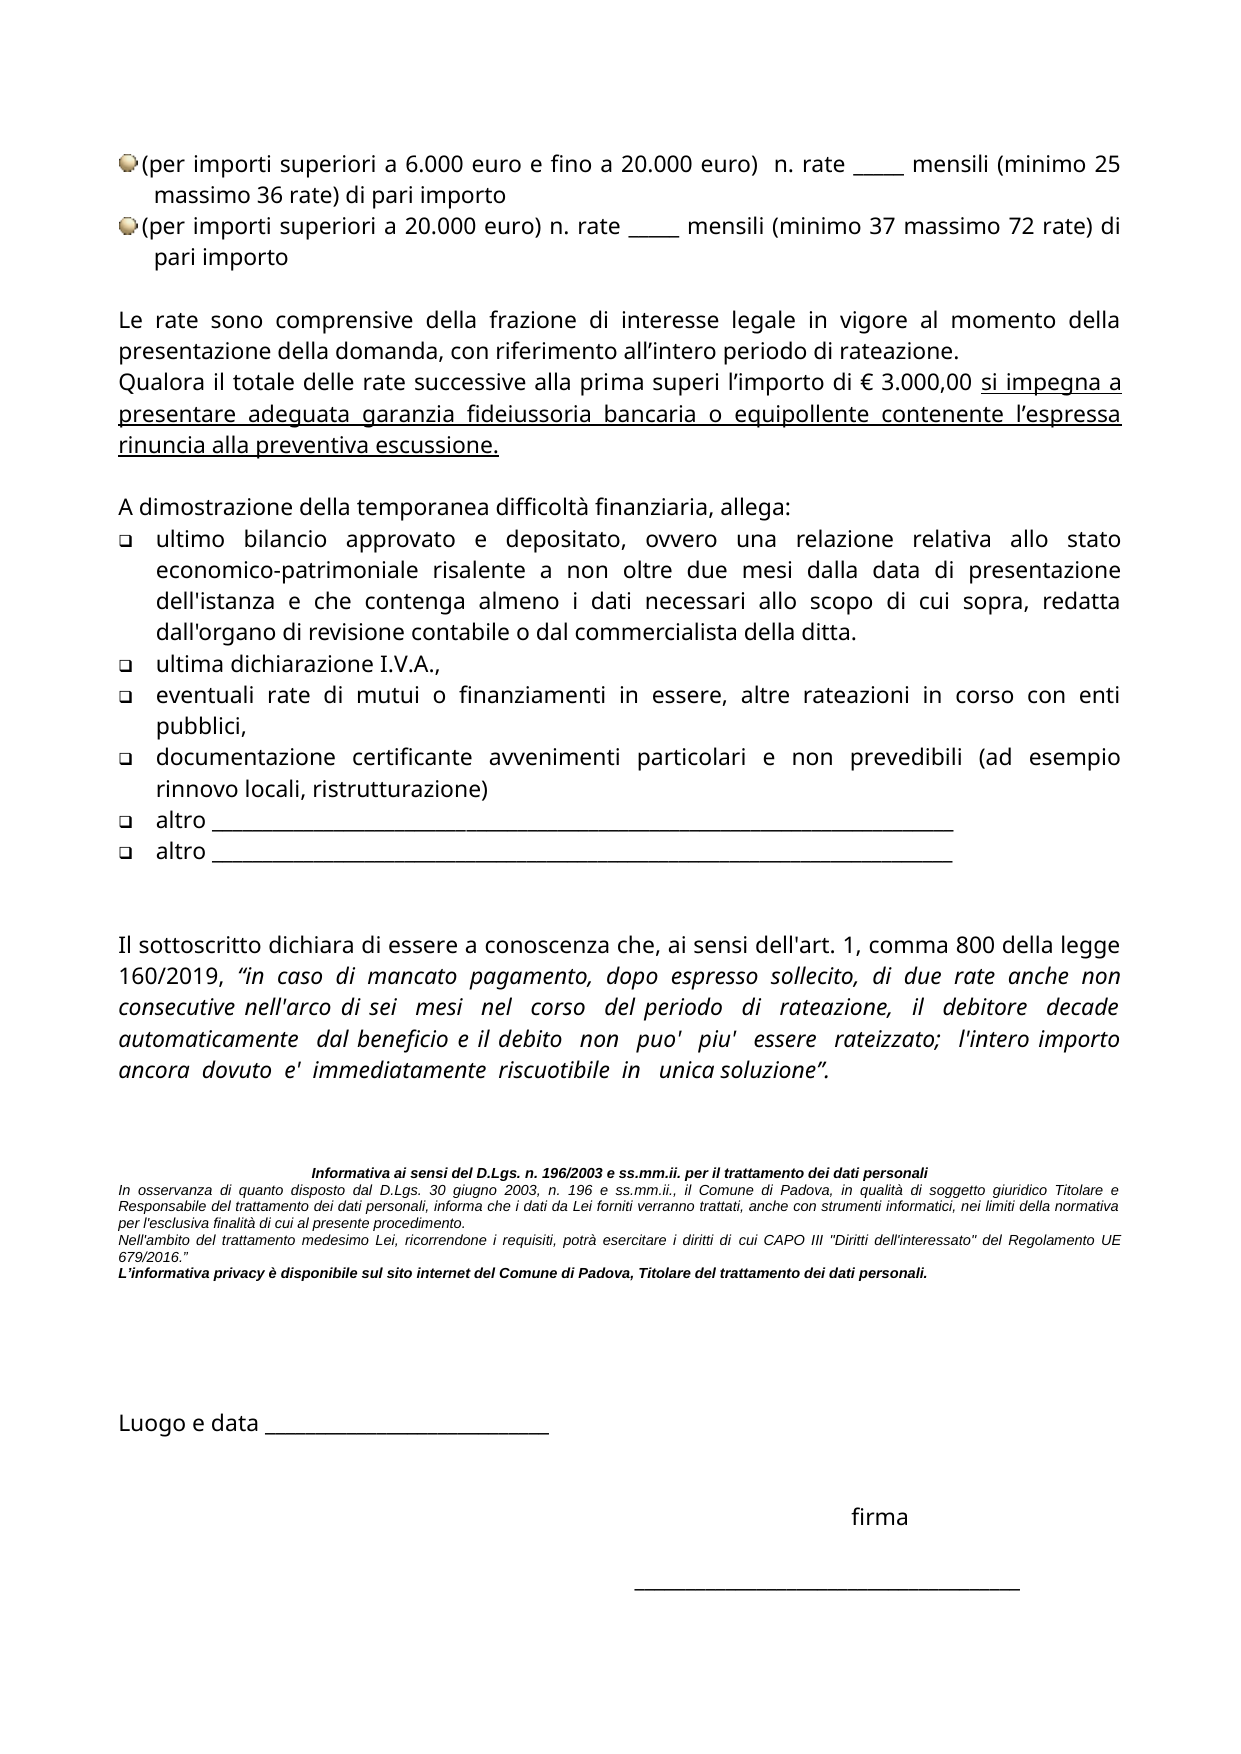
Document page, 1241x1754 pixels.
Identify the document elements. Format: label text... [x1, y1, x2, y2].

list documentazione certificante avvenimenti particolari e non prevedibili (ad esempio rinnovo locali, ristrutturazione) [118, 741, 1122, 804]
text In osservanza di quanto disposto dal D.Lgs. 30 giugno 2003, n. 196 e ss.mm.ii., il Comune di Padova, in qualità di soggetto giuridico Titolare e Responsabile del trattamento dei dati personali, informa che i dati da Lei forniti verranno trattati, anche con strumenti informatici, nei limiti della normativa per l'esclusiva finalità di cui al presente procedimento. [118, 1181, 1122, 1231]
list altro _________________________________________________________________________ [118, 804, 1122, 835]
list ultimo bilancio approvato e depositato, ovvero una relazione relativa allo stato economico-patrimoniale risalente a non oltre due mesi dalla data di presentazione dell'istanza e che contenga almeno i dati necessari allo scopo di cui sopra, redatta dall'organo di revisione contabile o dal commercialista della ditta. [118, 523, 1122, 648]
text rinuncia alla preventiva escussione. [118, 426, 1122, 460]
list (per importi superiori a 6.000 euro e fino a 20.000 euro) n. rate _____ mensili (minimo 25 massimo 36 rate) di pari importo [118, 148, 1122, 210]
list (per importi superiori a 20.000 euro) n. rate _____ mensili (minimo 37 massimo 72 rate) di pari importo [118, 210, 1122, 273]
text Nell'ambito del trattamento medesimo Lei, ricorrendone i requisiti, potrà esercitare i diritti di cui CAPO III "Diritti dell'interessato" del Regolamento UE 679/2016.” [118, 1231, 1122, 1265]
list altro _________________________________________________________________________ [118, 835, 1122, 866]
text L’informativa privacy è disponibile sul sito internet del Comune di Padova, Titolare del trattamento dei dati personali. [118, 1265, 1122, 1282]
text A dimostrazione della temporanea difficoltà finanziaria, allega: [118, 491, 1122, 523]
picture [119, 154, 138, 172]
list eventuali rate di mutui o finanziamenti in essere, altre rateazioni in corso con enti pubblici, [118, 679, 1122, 741]
text ______________________________________ [634, 1563, 1122, 1594]
text Il sottoscritto dichiara di essere a conoscenza che, ai sensi dell'art. 1, comma 800 della legge 160/2019, “in caso di mancato pagamento, dopo espresso sollecito, di due rate anche non consecutive nell'arco di sei mesi nel corso del periodo di rateazione, il debitore decade automaticamente dal beneficio e il debito non puo' piu' essere rateizzato; l'intero importo ancora dovuto e' immediatamente riscuotibile in unica soluzione”. [118, 929, 1122, 1085]
text Informativa ai sensi del D.Lgs. n. 196/2003 e ss.mm.ii. per il trattamento dei dati personali [118, 1164, 1122, 1181]
picture [119, 217, 138, 235]
text Qualora il totale delle rate successive alla prima superi l’importo di € 3.000,00 si impegna a presentare adeguata garanzia fideiussoria bancaria o equipollente contenente l’espressa [118, 366, 1122, 424]
text Le rate sono comprensive della frazione di interesse legale in vigore al momento della presentazione della domanda, con riferimento all’intero periodo di rateazione. [118, 304, 1122, 366]
list ultima dichiarazione I.V.A., [118, 648, 1122, 679]
text Luogo e data ____________________________ [118, 1407, 1122, 1438]
text firma [118, 1501, 1122, 1532]
